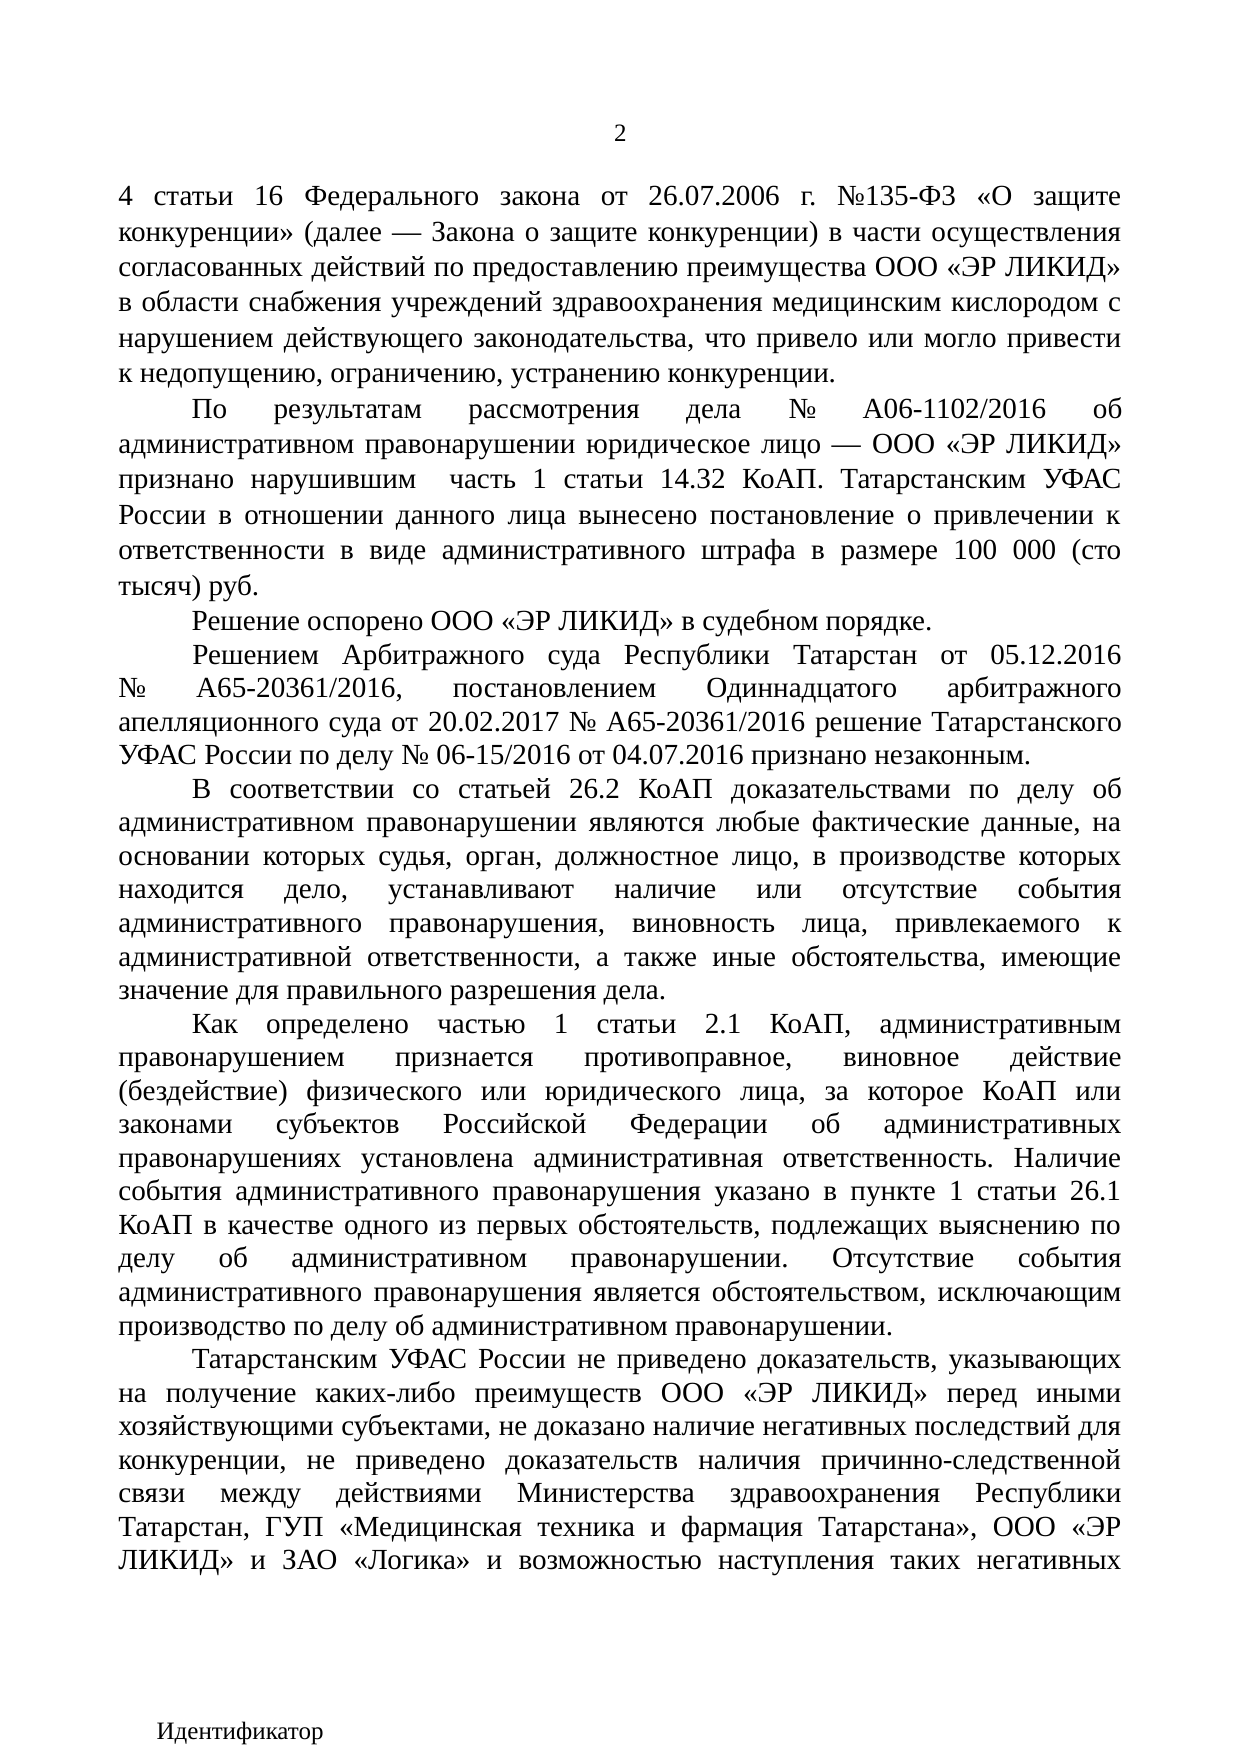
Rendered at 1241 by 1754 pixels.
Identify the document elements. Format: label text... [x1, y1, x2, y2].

text 4 статьи 16 Федерального закона от 26.07.2006 г. №135-Ф3 «О защите конкуренции» (далее — Закона о защите конкуренции) в части осуществления согласованных действий по предоставлению преимущества ООО «ЭР ЛИКИД» в области снабжения учреждений здравоохранения медицинским кислородом с нарушением действующего законодательства, что привело или могло привести к недопущению, ограничению, устранению конкуренции. [118, 176, 1122, 389]
text В соответствии со статьей 26.2 КоАП доказательствами по делу об административном правонарушении являются любые фактические данные, на основании которых судья, орган, должностное лицо, в производстве которых находится дело, устанавливают наличие или отсутствие события административного правонарушения, виновность лица, привлекаемого к административной ответственности, а также иные обстоятельства, имеющие значение для правильного разрешения дела. [118, 771, 1122, 1006]
text По результатам рассмотрения дела № А06-1102/2016 об административном правонарушении юридическое лицо — ООО «ЭР ЛИКИД» признано нарушившим часть 1 статьи 14.32 КоАП. Татарстанским УФАС России в отношении данного лица вынесено постановление о привлечении к ответственности в виде административного штрафа в размере 100 000 (сто тысяч) руб. [118, 389, 1122, 601]
text Решением Арбитражного суда Республики Татарстан от 05.12.2016 № А65-20361/2016, постановлением Одиннадцатого арбитражного апелляционного суда от 20.02.2017 № А65-20361/2016 решение Татарстанского УФАС России по делу № 06-15/2016 от 04.07.2016 признано незаконным. [118, 637, 1122, 771]
text Татарстанским УФАС России не приведено доказательств, указывающих на получение каких-либо преимуществ ООО «ЭР ЛИКИД» перед иными хозяйствующими субъектами, не доказано наличие негативных последствий для конкуренции, не приведено доказательств наличия причинно-следственной связи между действиями Министерства здравоохранения Республики Татарстан, ГУП «Медицинская техника и фармация Татарстана», ООО «ЭР ЛИКИД» и ЗАО «Логика» и возможностью наступления таких негативных [118, 1341, 1122, 1576]
text Решение оспорено ООО «ЭР ЛИКИД» в судебном порядке. [118, 601, 1122, 637]
text Как определено частью 1 статьи 2.1 КоАП, административным правонарушением признается противоправное, виновное действие (бездействие) физического или юридического лица, за которое КоАП или законами субъектов Российской Федерации об административных правонарушениях установлена административная ответственность. Наличие события административного правонарушения указано в пункте 1 статьи 26.1 КоАП в качестве одного из первых обстоятельств, подлежащих выяснению по делу об административном правонарушении. Отсутствие события административного правонарушения является обстоятельством, исключающим производство по делу об административном правонарушении. [118, 1006, 1122, 1341]
